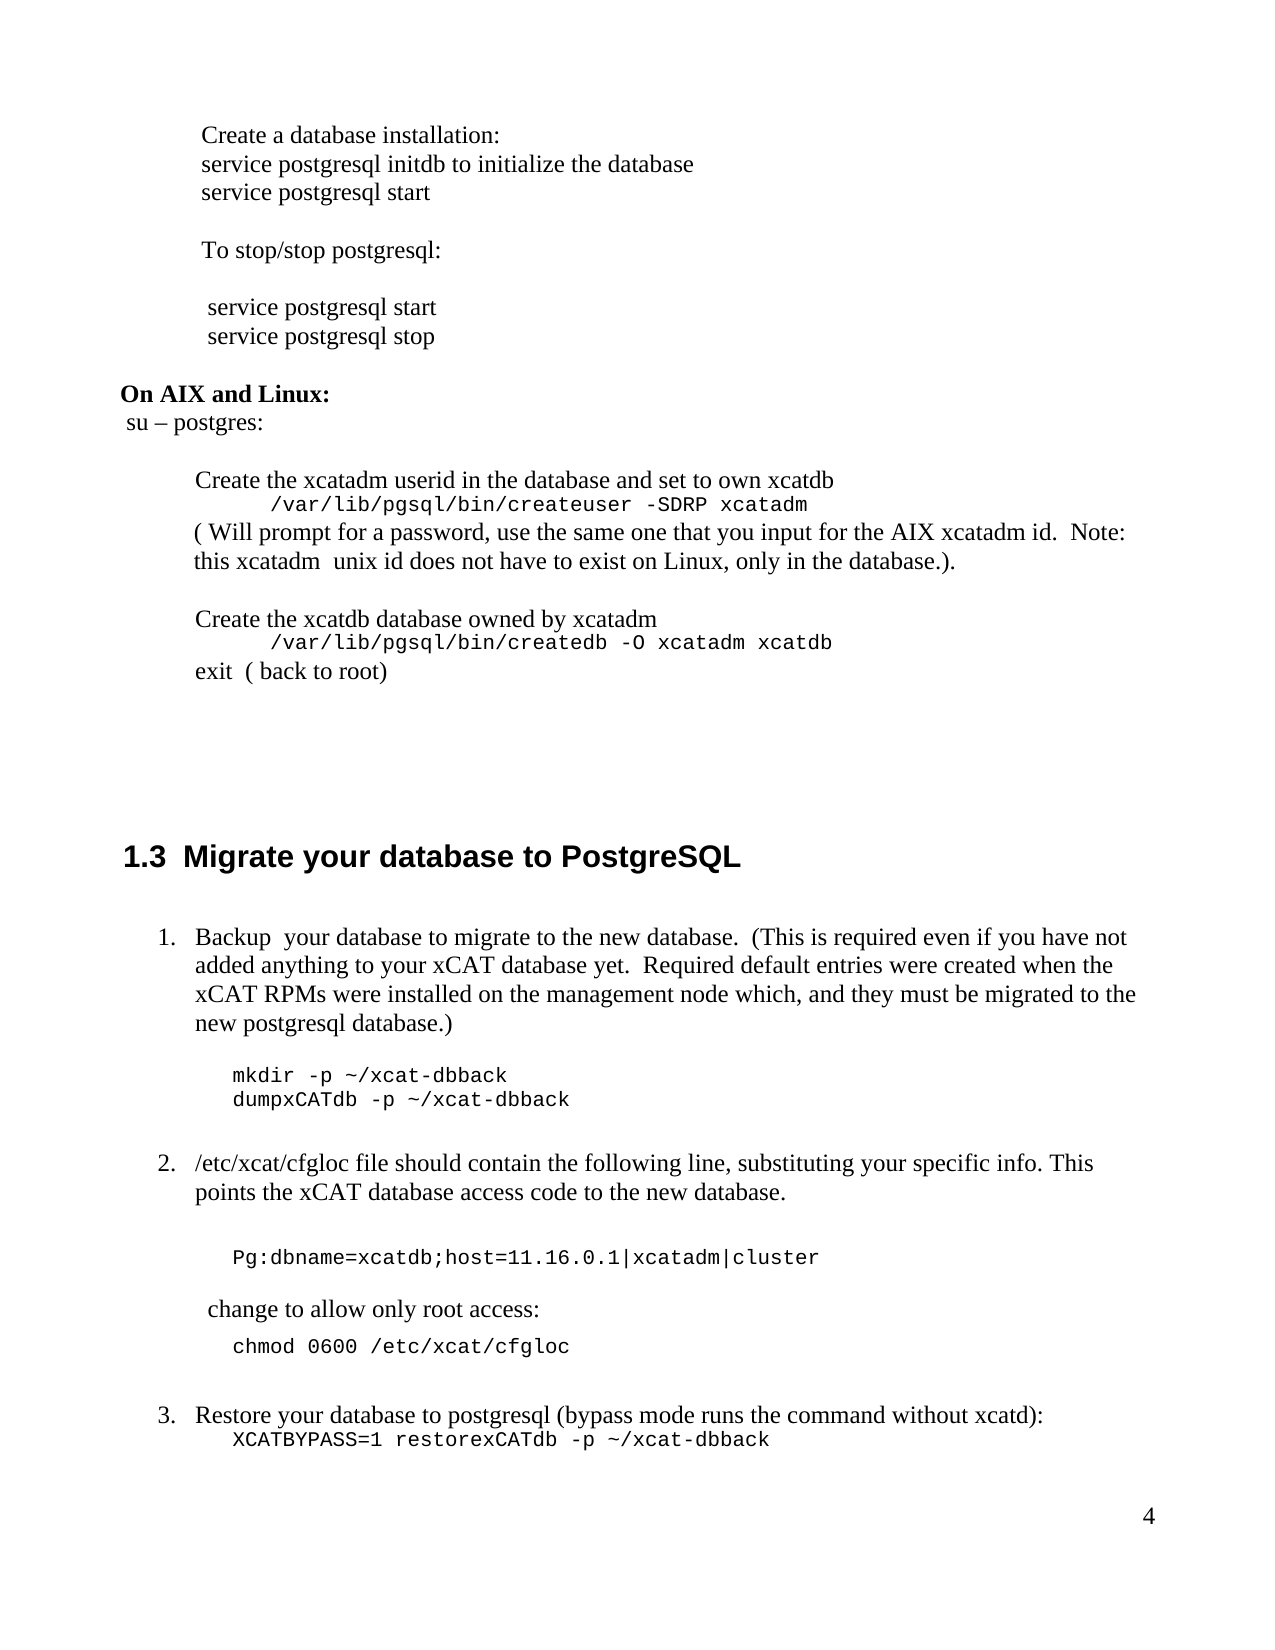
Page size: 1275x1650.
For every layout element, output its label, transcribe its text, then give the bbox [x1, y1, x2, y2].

list Create the xcatdb database owned by xcatadm [157, 604, 1155, 632]
text dumpxCATdb -p ~/xcat-dbback [232, 1089, 1155, 1113]
text su – postgres: [120, 407, 1155, 436]
text Pg:dbname=xcatdb;host=11.16.0.1|xcatadm|cluster [232, 1247, 1155, 1271]
text chmod 0600 /etc/xcat/cfgloc [232, 1336, 1155, 1359]
list /var/lib/pgsql/bin/createdb -O xcatadm xcatdb [195, 632, 1155, 656]
text service postgresql initdb to initialize the database [120, 149, 1155, 177]
list exit ( back to root) [157, 656, 1155, 685]
list ( Will prompt for a password, use the same one that you input for the AIX xcatadm id. Note: this xcatadm unix id does not have to exist on Linux, only in the database.). [156, 517, 1155, 575]
text Create a database installation: [120, 120, 1155, 149]
text service postgresql stop [120, 321, 1155, 350]
list Restore your database to postgresql (bypass mode runs the command without xcatd): [157, 1401, 1155, 1429]
subtitle Migrate your database to PostgreSQL [123, 838, 1155, 874]
text change to allow only root access: [120, 1294, 1155, 1323]
text To stop/stop postgresql: [120, 235, 1155, 264]
list /var/lib/pgsql/bin/createuser -SDRP xcatadm [195, 494, 1155, 517]
text service postgresql start [120, 292, 1155, 321]
text mkdir -p ~/xcat-dbback [232, 1065, 1155, 1089]
list Create the xcatadm userid in the database and set to own xcatdb [157, 465, 1155, 494]
text XCATBYPASS=1 restorexCATdb -p ~/xcat-dbback [232, 1429, 1155, 1453]
list Backup your database to migrate to the new database. (This is required even if you have not added anything to your xCAT database yet. Required default entries were created when the xCAT RPMs were installed on the management node which, and they must be migrated to the new postgresql database.) [157, 922, 1155, 1065]
text On AIX and Linux: [120, 379, 1155, 407]
list /etc/xcat/cfgloc file should contain the following line, substituting your specific info. This points the xCAT database access code to the new database. [157, 1148, 1155, 1206]
text service postgresql start [120, 177, 1155, 206]
